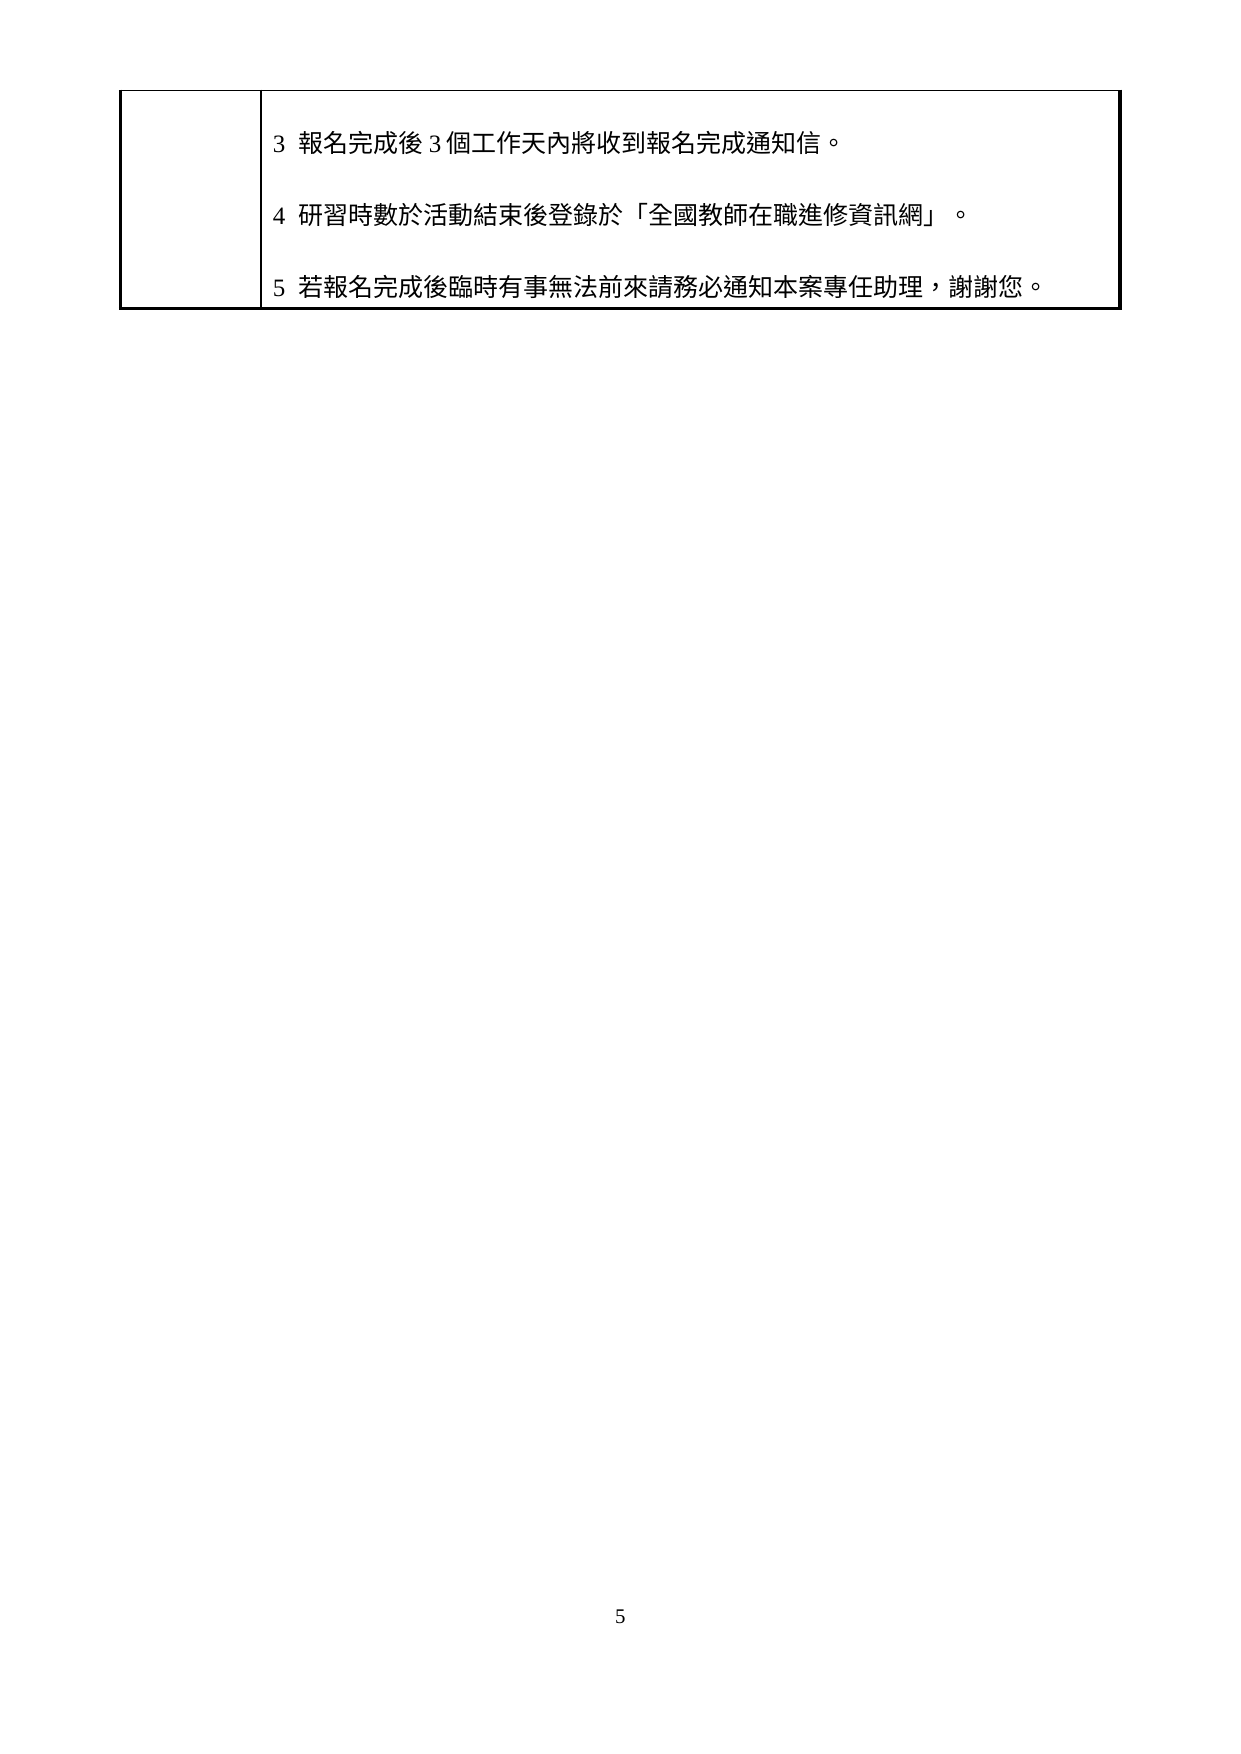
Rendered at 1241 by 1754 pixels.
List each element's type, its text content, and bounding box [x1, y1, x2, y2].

table_cell 本表格可於中小學網路素養與認知網站(https://eteacher.edu.tw)下載。 請填寫完本表，於8/5前以email至信箱：chienh@nctu.edu.tw。 交通大學人文與社會科學研究中心魏小姐，聯絡電話：03-5712121#58067。 報名完成後3個工作天內將收到報名完成通知信。 研習時數於活動結束後登錄於「全國教師在職進修資訊網」。 若報名完成後臨時有事無法前來請務必通知本案專任助理，謝謝您。 [262, 91, 1118, 307]
table_cell [122, 91, 260, 307]
